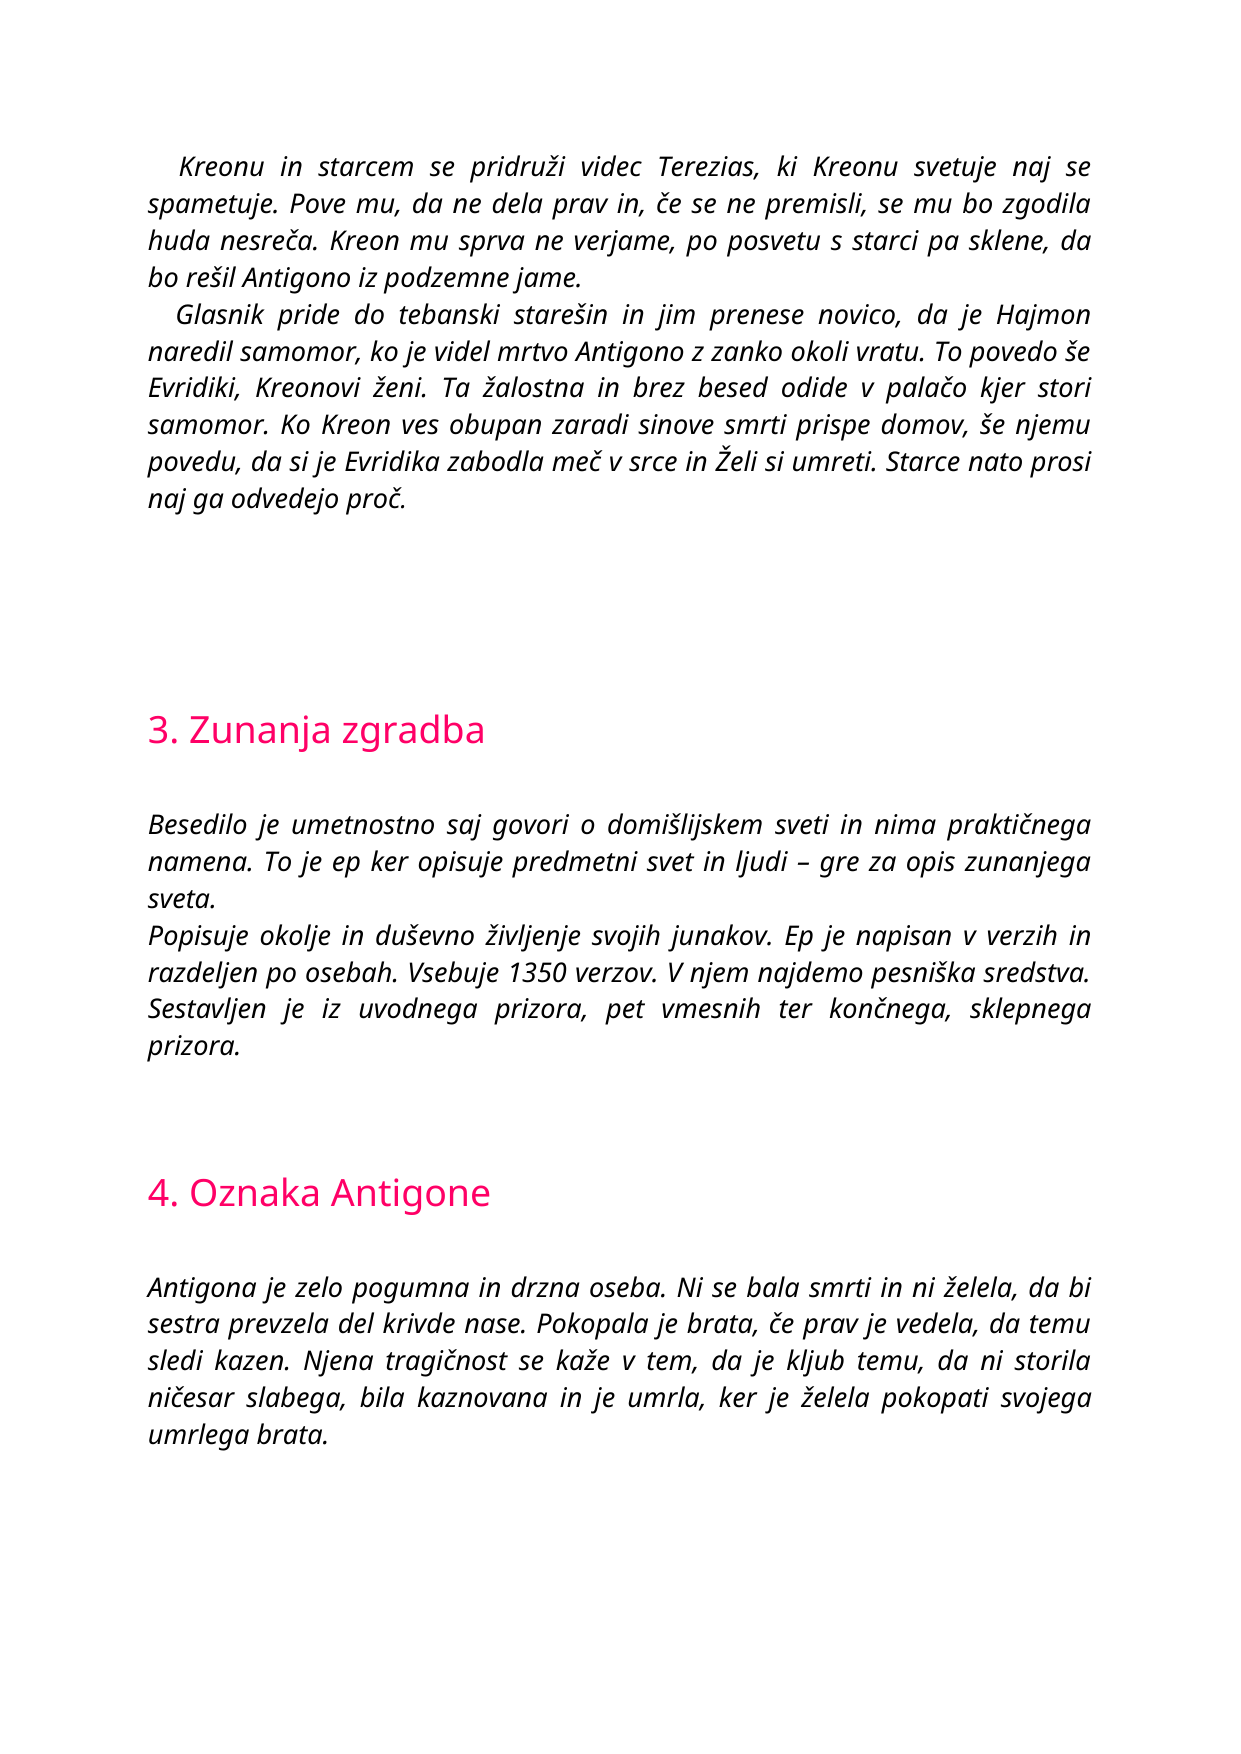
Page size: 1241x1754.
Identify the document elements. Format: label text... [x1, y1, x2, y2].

text 4. Oznaka Antigone [148, 1166, 1093, 1217]
text Glasnik pride do tebanski starešin in jim prenese novico, da je Hajmon naredil samomor, ko je videl mrtvo Antigono z zanko okoli vratu. To povedo še Evridiki, Kreonovi ženi. Ta žalostna in brez besed odide v palačo kjer stori samomor. Ko Kreon ves obupan zaradi sinove smrti prispe domov, še njemu povedu, da si je Evridika zabodla meč v srce in Želi si umreti. Starce nato prosi naj ga odvedejo proč. [148, 295, 1093, 516]
text 3. Zunanja zgradba [148, 703, 1093, 754]
text Antigona je zelo pogumna in drzna oseba. Ni se bala smrti in ni želela, da bi sestra prevzela del krivde nase. Pokopala je brata, če prav je vedela, da temu sledi kazen. Njena tragičnost se kaže v tem, da je kljub temu, da ni storila ničesar slabega, bila kaznovana in je umrla, ker je želela pokopati svojega umrlega brata. [148, 1268, 1093, 1452]
text Besedilo je umetnostno saj govori o domišlijskem sveti in nima praktičnega namena. To je ep ker opisuje predmetni svet in ljudi – gre za opis zunanjega sveta. [148, 806, 1093, 916]
text Kreonu in starcem se pridruži videc Terezias, ki Kreonu svetuje naj se spametuje. Pove mu, da ne dela prav in, če se ne premisli, se mu bo zgodila huda nesreča. Kreon mu sprva ne verjame, po posvetu s starci pa sklene, da bo rešil Antigono iz podzemne jame. [148, 148, 1093, 295]
text Popisuje okolje in duševno življenje svojih junakov. Ep je napisan v verzih in razdeljen po osebah. Vsebuje 1350 verzov. V njem najdemo pesniška sredstva. Sestavljen je iz uvodnega prizora, pet vmesnih ter končnega, sklepnega prizora. [148, 916, 1093, 1064]
